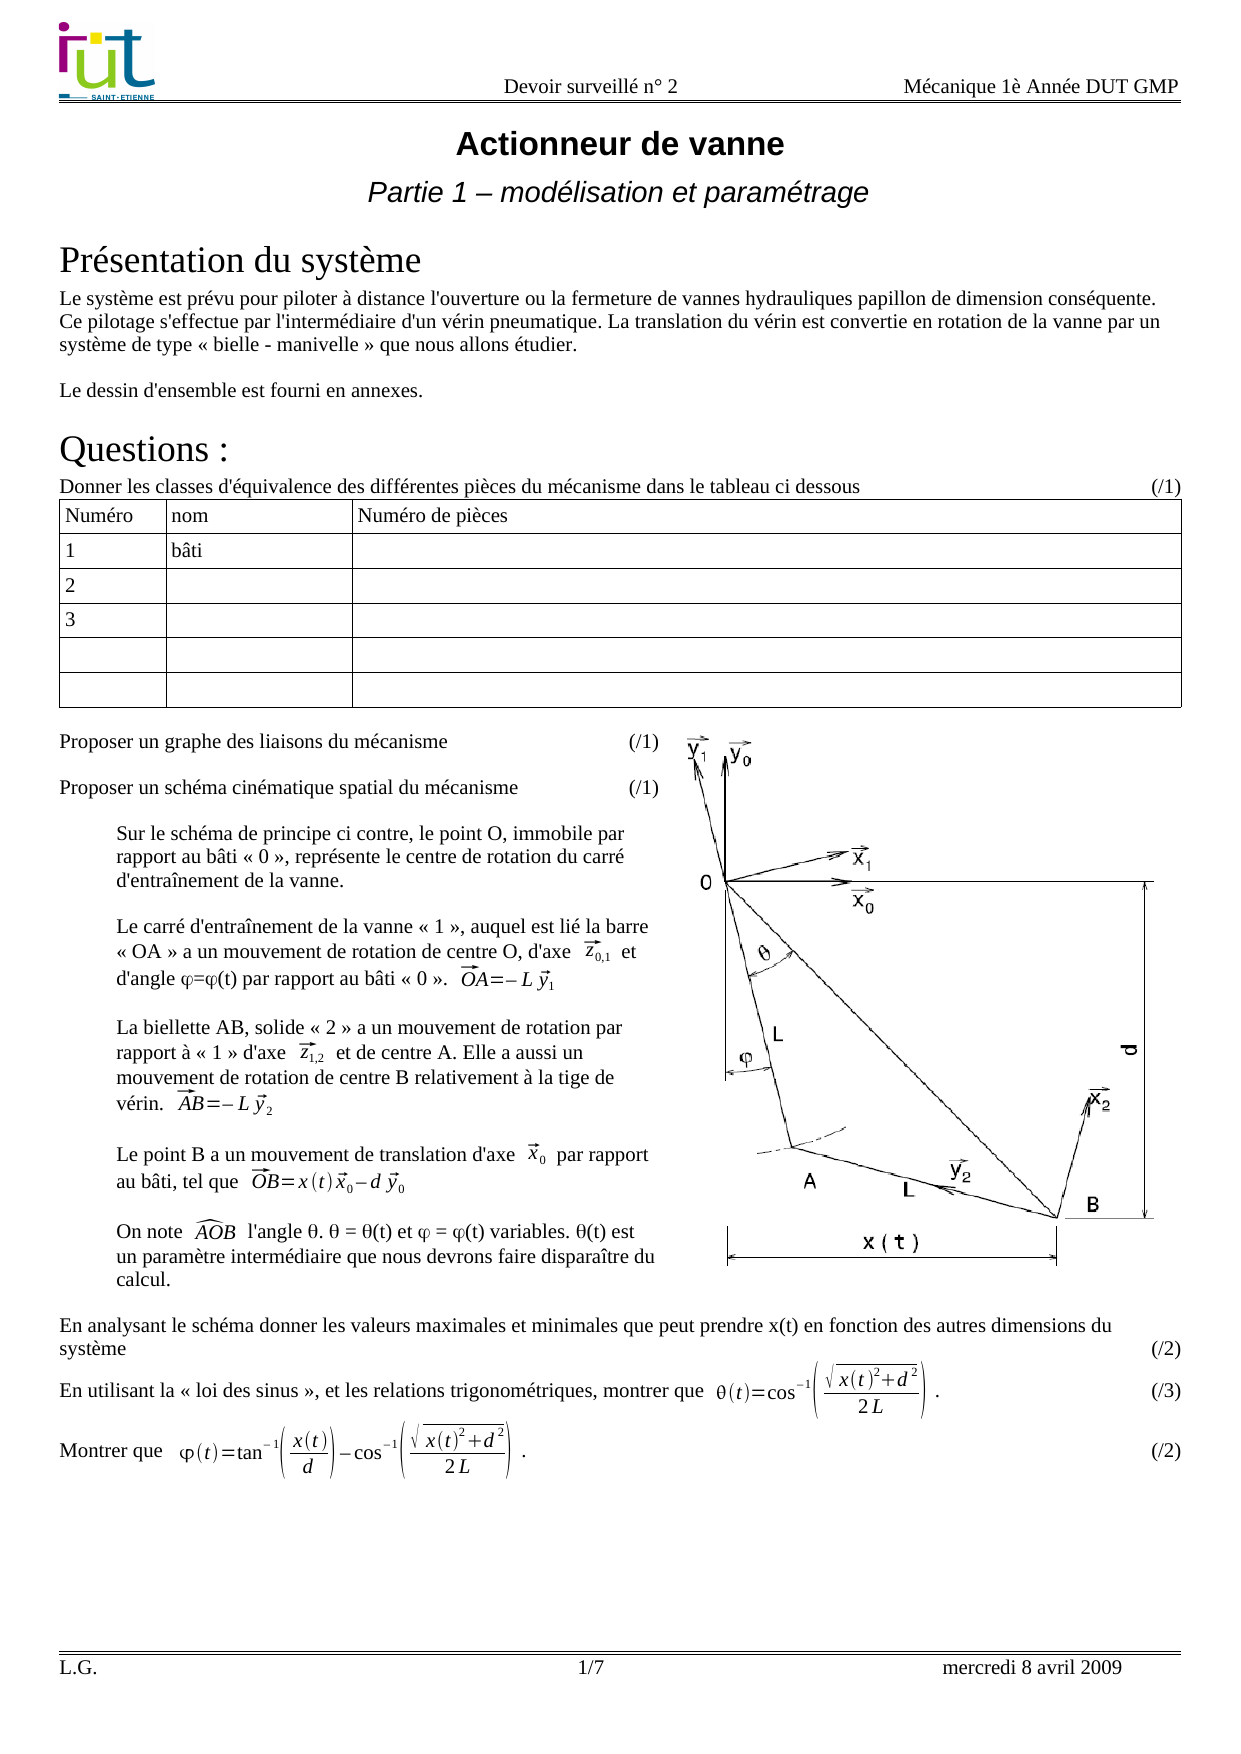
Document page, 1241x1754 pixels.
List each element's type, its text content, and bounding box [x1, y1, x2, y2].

text Proposer un schéma cinématique spatial du mécanisme (/1) [59, 776, 658, 799]
text En utilisant la « loi des sinus », et les relations trigonométriques, montrer que . (/3) [59, 1360, 1181, 1421]
table_header Numéro de pièces [353, 500, 1181, 533]
table_cell [353, 569, 1181, 602]
subtitle Questions : [59, 427, 1181, 469]
text Proposer un graphe des liaisons du mécanisme (/1) [59, 730, 658, 753]
table_cell 2 [60, 569, 166, 602]
table_header nom [167, 500, 352, 533]
text La biellette AB, solide « 2 » a un mouvement de rotation par rapport à « 1 » d'axe et de centre A. Elle a aussi un mouvement de rotation de centre B relativement à la tige de vérin. [116, 1016, 658, 1118]
text Le point B a un mouvement de translation d'axe par rapport au bâti, tel que [116, 1141, 658, 1196]
table_cell [167, 604, 352, 637]
table_cell bâti [167, 534, 352, 568]
title Actionneur de vanne [59, 125, 1181, 162]
table_cell [167, 673, 352, 707]
text Donner les classes d'équivalence des différentes pièces du mécanisme dans le tableau ci dessous (/1) [59, 475, 1181, 498]
text Montrer que . (/2) [59, 1421, 1181, 1481]
table_cell [353, 638, 1181, 672]
table_cell [167, 569, 352, 602]
table_cell 3 [60, 604, 166, 637]
table_cell [60, 673, 166, 707]
picture [658, 723, 1178, 1277]
text Le dessin d'ensemble est fourni en annexes. [59, 379, 1181, 402]
text Sur le schéma de principe ci contre, le point O, immobile par rapport au bâti « 0 », représente le centre de rotation du carré d'entraînement de la vanne. [116, 822, 658, 892]
text Le carré d'entraînement de la vanne « 1 », auquel est lié la barre « OA » a un mouvement de rotation de centre O, d'axe et d'angle j=j(t) par rapport au bâti « 0 ». [116, 915, 658, 993]
table_cell [353, 673, 1181, 707]
text En analysant le schéma donner les valeurs maximales et minimales que peut prendre x(t) en fonction des autres dimensions du système (/2) [59, 1314, 1181, 1360]
table_cell [353, 604, 1181, 637]
table_cell [167, 638, 352, 672]
table_header Numéro [60, 500, 166, 533]
table_cell 1 [60, 534, 166, 568]
subtitle Présentation du système [59, 239, 1181, 281]
table_cell [353, 534, 1181, 568]
table_cell [60, 638, 166, 672]
text On note l'angle q. q = q(t) et j = j(t) variables. q(t) est un paramètre intermédiaire que nous devrons faire disparaître du calcul. [116, 1219, 1181, 1291]
subtitle Partie 1 – modélisation et paramétrage [59, 176, 1181, 208]
text Le système est prévu pour piloter à distance l'ouverture ou la fermeture de vannes hydrauliques papillon de dimension conséquente. Ce pilotage s'effectue par l'intermédiaire d'un vérin pneumatique. La translation du vérin est convertie en rotation de la vanne par un système de type « bielle - manivelle » que nous allons étudier. [59, 287, 1181, 356]
